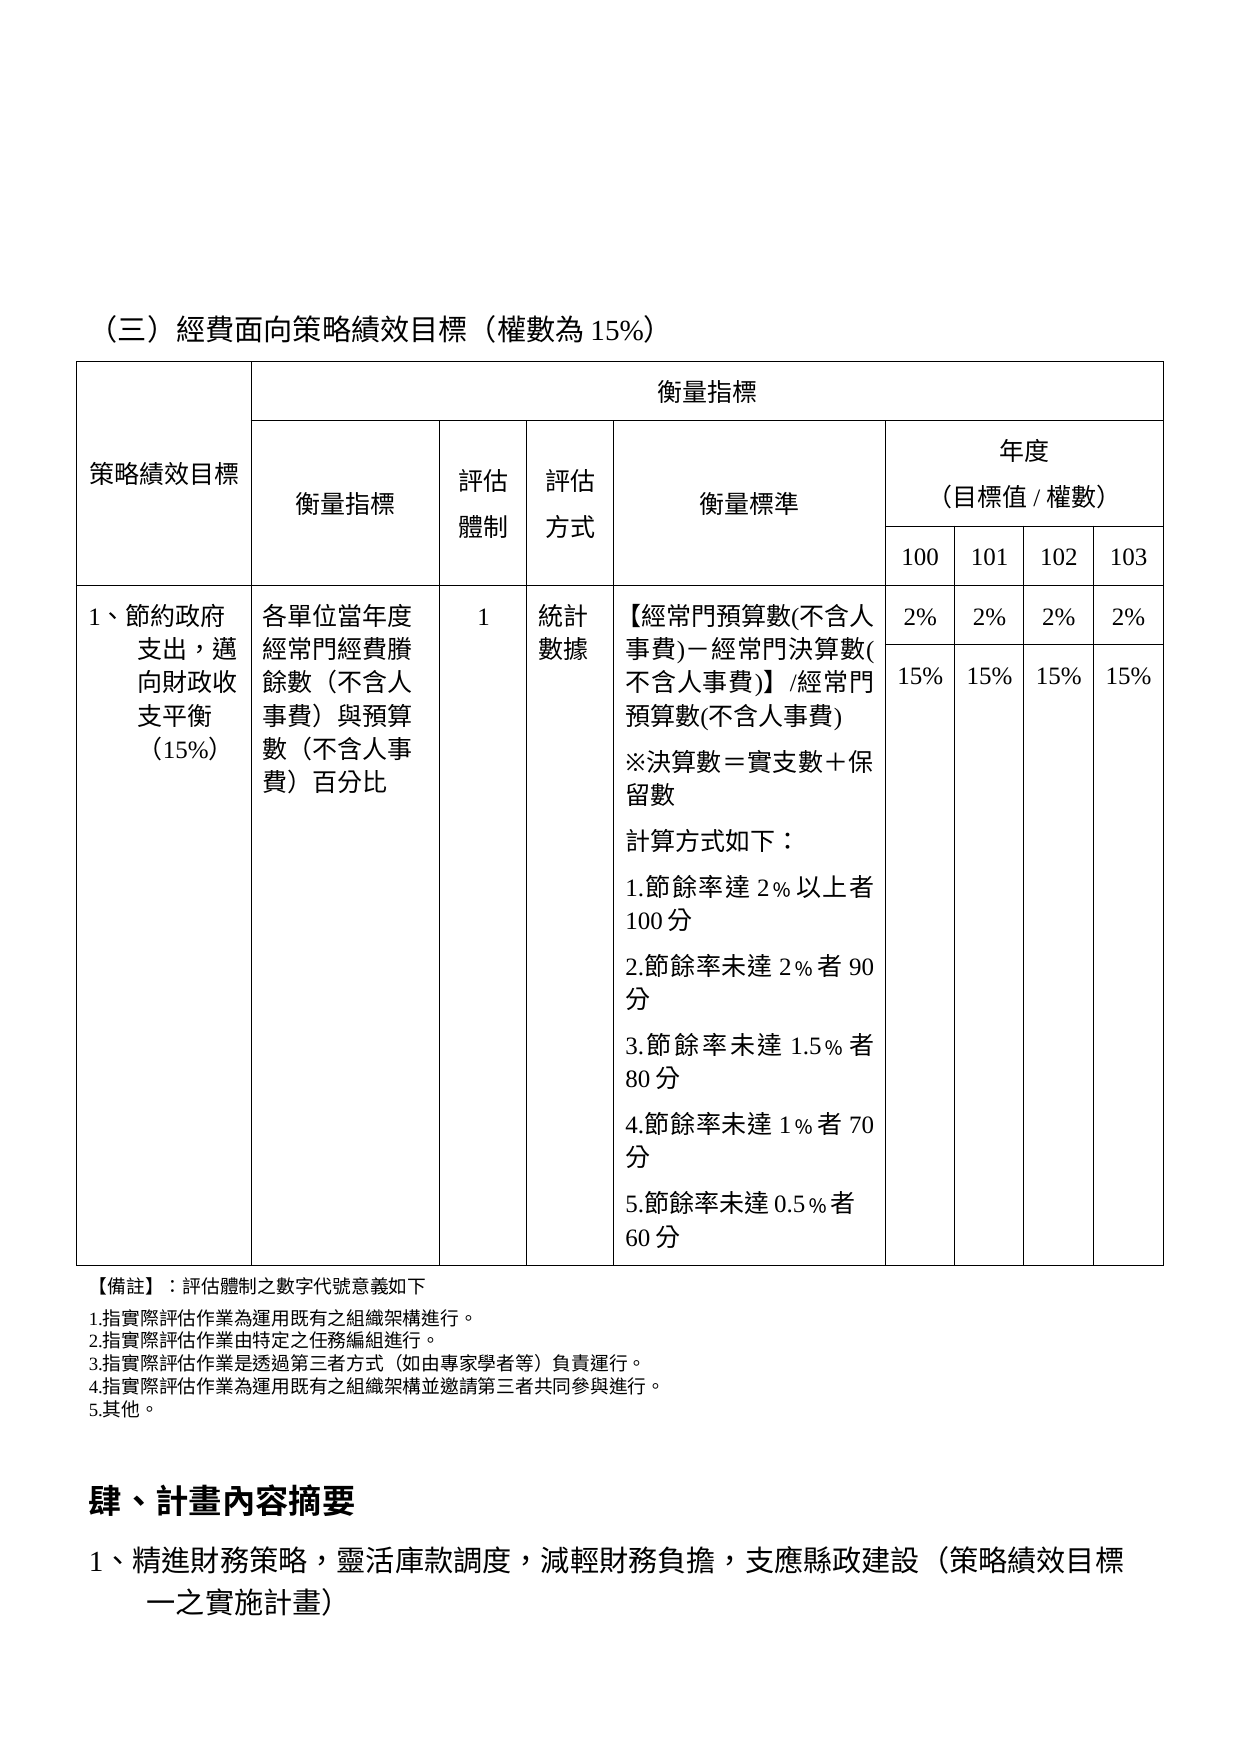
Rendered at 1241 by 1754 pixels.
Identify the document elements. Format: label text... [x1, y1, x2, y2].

text （三）經費面向策略績效目標（權數為15%） [88, 306, 1152, 348]
table_cell 102 [1024, 527, 1093, 585]
list 指實際評估作業由特定之任務編組進行。 [88, 1333, 1152, 1352]
list 精進財務策略，靈活庫款調度，減輕財務負擔，支應縣政建設（策略績效目標一之實施計畫） [88, 1537, 1152, 1622]
table_cell 評估 體制 [440, 421, 526, 585]
table_cell 2% [1024, 586, 1093, 644]
table_cell 各單位當年度經常門經費賸餘數（不含人事費）與預算數（不含人事費）百分比 [252, 586, 439, 1265]
table_cell 103 [1094, 527, 1163, 585]
table_cell 15% [1094, 645, 1163, 1265]
table_cell 評估 方式 [527, 421, 613, 585]
table_cell 1 [440, 586, 526, 1265]
table_cell 15% [1024, 645, 1093, 1265]
table_cell 【經常門預算數(不含人事費)－經常門決算數(不含人事費)】/經常門預算數(不含人事費) ※決算數＝實支數＋保留數 計算方式如下： 1.節餘率達2﹪以上者100分 2.節餘率未達 2﹪者 90分 3.節餘率未達1.5﹪者 80分 4.節餘率未達1﹪者 70分 5.節餘率未達0.5﹪者 60分 [614, 586, 885, 1265]
table_cell 年度 （目標值 / 權數） [886, 421, 1163, 526]
table_cell 15% [955, 645, 1023, 1265]
table_header 策略績效目標 [77, 362, 251, 585]
list 指實際評估作業為運用既有之組織架構並邀請第三者共同參與進行。 [88, 1379, 1152, 1397]
table_cell 衡量指標 [252, 421, 439, 585]
table_cell 2% [955, 586, 1023, 644]
table_cell 統計數據 [527, 586, 613, 1265]
list 其他。 [88, 1402, 1152, 1420]
table_cell 衡量標準 [614, 421, 885, 585]
table_cell 15% [886, 645, 954, 1265]
table_cell 節約政府支出，邁向財政收支平衡（15%） [77, 586, 251, 1265]
table_header 衡量指標 [252, 362, 1163, 420]
table_cell 2% [886, 586, 954, 644]
text 肆、計畫內容摘要 [88, 1474, 1152, 1523]
list 指實際評估作業是透過第三者方式（如由專家學者等）負責運行。 [88, 1356, 1152, 1374]
table_cell 101 [955, 527, 1023, 585]
table_cell 2% [1094, 586, 1163, 644]
list 指實際評估作業為運用既有之組織架構進行。 [88, 1310, 1152, 1329]
table_cell 100 [886, 527, 954, 585]
text 【備註】：評估體制之數字代號意義如下 [88, 1279, 1152, 1297]
